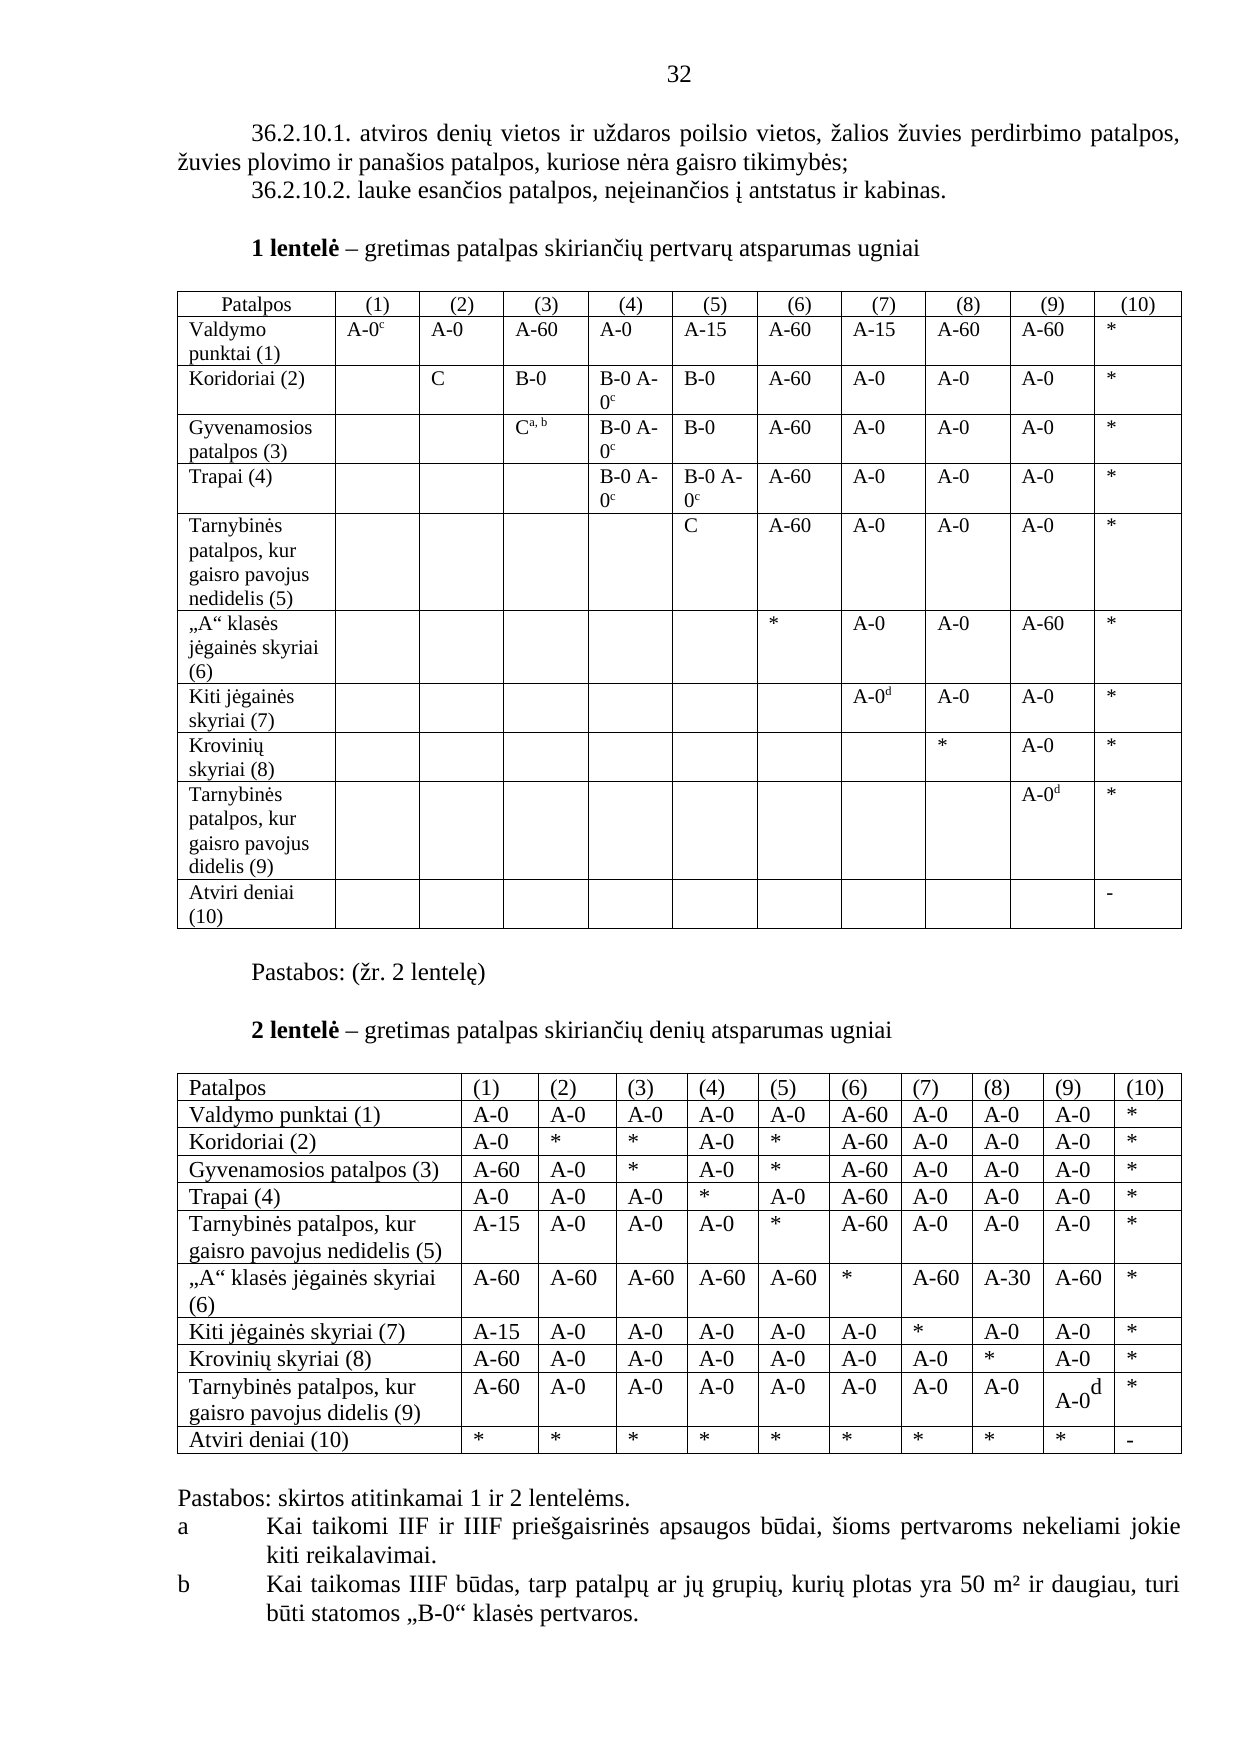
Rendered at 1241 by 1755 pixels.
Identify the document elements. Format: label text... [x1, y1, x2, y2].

table_header (5) [673, 292, 757, 316]
table_cell A-0 [1044, 1156, 1114, 1182]
table_cell - [1115, 1427, 1181, 1453]
table_cell A-0 [688, 1345, 758, 1372]
table_cell B-0 [673, 366, 757, 414]
table_cell * [759, 1128, 829, 1155]
table_cell A-0 [617, 1101, 687, 1127]
table_cell * [1115, 1264, 1181, 1317]
table_cell A-60 [462, 1156, 538, 1182]
table_cell [504, 464, 588, 512]
table_cell [336, 514, 419, 610]
table_cell Valdymo punktai (1) [178, 317, 335, 365]
table_cell [336, 733, 419, 781]
table_cell A-0 [973, 1101, 1043, 1127]
table_cell Gyvenamosios patalpos (3) [178, 415, 335, 463]
table_cell A-15 [842, 317, 925, 365]
table_cell A-0 [462, 1183, 538, 1209]
table_cell C [673, 514, 757, 610]
table_cell [1011, 880, 1094, 928]
table_cell * [926, 733, 1010, 781]
table_cell A-15 [462, 1211, 538, 1263]
table_cell Atviri deniai (10) [178, 1427, 461, 1453]
table_cell A-0 [1011, 366, 1094, 414]
table_cell A-0 [759, 1318, 829, 1344]
table_header (2) [539, 1074, 616, 1100]
table_header (10) [1115, 1074, 1181, 1100]
table_cell [758, 684, 841, 732]
table_cell * [462, 1427, 538, 1453]
table_cell A-0 [688, 1318, 758, 1344]
table_cell A-0 [830, 1345, 901, 1372]
table_cell A-0 [1011, 415, 1094, 463]
table_cell A-0 [902, 1156, 972, 1182]
table_cell A-0 [539, 1211, 616, 1263]
table_cell A-60 [830, 1156, 901, 1182]
table_header Patalpos [178, 292, 335, 316]
table_header (10) [1095, 292, 1181, 316]
table_cell * [539, 1427, 616, 1453]
table_cell * [539, 1128, 616, 1155]
table_cell A-15 [673, 317, 757, 365]
table_cell A-60 [830, 1128, 901, 1155]
table_cell Atviri deniai (10) [178, 880, 335, 928]
table_header (4) [688, 1074, 758, 1100]
table_cell A-0 [539, 1318, 616, 1344]
table_cell [589, 514, 672, 610]
table_cell * [1095, 366, 1181, 414]
table_cell A-0 [926, 611, 1010, 683]
table_cell [589, 611, 672, 683]
text Pastabos: skirtos atitinkamai 1 ir 2 lentelėms. [177, 1483, 1181, 1511]
table_cell A-60 [758, 366, 841, 414]
table_cell A-60 [617, 1264, 687, 1317]
table_header Patalpos [178, 1074, 461, 1100]
table_cell A-0 [1011, 464, 1094, 512]
table_cell * [617, 1427, 687, 1453]
table_cell * [973, 1427, 1043, 1453]
table_cell [504, 684, 588, 732]
table_cell - [1095, 880, 1181, 928]
table_cell Kiti jėgainės skyriai (7) [178, 1318, 461, 1344]
table_header (5) [759, 1074, 829, 1100]
table_cell * [1095, 464, 1181, 512]
table_cell A-0 [759, 1345, 829, 1372]
table_cell A-60 [830, 1101, 901, 1127]
table_header (4) [589, 292, 672, 316]
table_cell Trapai (4) [178, 464, 335, 512]
table_cell Gyvenamosios patalpos (3) [178, 1156, 461, 1182]
table_cell [420, 684, 503, 732]
table_cell A-60 [830, 1183, 901, 1209]
table_cell A-0 [842, 611, 925, 683]
table_cell A-0 [902, 1128, 972, 1155]
table_cell A-60 [462, 1345, 538, 1372]
table_cell A-0 [973, 1318, 1043, 1344]
table_cell C [420, 366, 503, 414]
table_cell Tarnybinės patalpos, kur gaisro pavojus didelis (9) [178, 782, 335, 878]
table_cell * [1115, 1128, 1181, 1155]
table_cell A-0 [539, 1183, 616, 1209]
table_cell [504, 782, 588, 878]
table_cell A-60 [759, 1264, 829, 1317]
table_cell A-0 [830, 1318, 901, 1344]
table_cell A-0 [1044, 1183, 1114, 1209]
table_cell * [1095, 782, 1181, 878]
table_cell Valdymo punktai (1) [178, 1101, 461, 1127]
table_cell Kiti jėgainės skyriai (7) [178, 684, 335, 732]
table_cell A-0 [688, 1373, 758, 1426]
table_cell * [973, 1345, 1043, 1372]
table_cell [420, 880, 503, 928]
table_cell B-0 [504, 366, 588, 414]
table_cell [589, 684, 672, 732]
table_cell „A“ klasės jėgainės skyriai (6) [178, 611, 335, 683]
table_cell A-60 [830, 1211, 901, 1263]
table_cell * [902, 1318, 972, 1344]
table_cell [420, 611, 503, 683]
table_cell A-0 [688, 1128, 758, 1155]
table_header (1) [336, 292, 419, 316]
text 2 lentelė – gretimas patalpas skiriančių denių atsparumas ugniai [177, 1015, 1181, 1044]
table_cell A-0 [617, 1345, 687, 1372]
table_cell B-0 A-0c [589, 366, 672, 414]
table_cell Trapai (4) [178, 1183, 461, 1209]
table_cell * [1115, 1183, 1181, 1209]
table_cell [336, 366, 419, 414]
table_header (1) [462, 1074, 538, 1100]
text 36.2.10.1. atviros denių vietos ir uždaros poilsio vietos, žalios žuvies perdirbimo patalpos, žuvies plovimo ir panašios patalpos, kuriose nėra gaisro tikimybės; [177, 118, 1181, 176]
table_cell * [1115, 1156, 1181, 1182]
table_cell * [758, 611, 841, 683]
table_cell [673, 733, 757, 781]
table_cell B-0 A-0c [589, 415, 672, 463]
table_cell A-0 [617, 1211, 687, 1263]
text Pastabos: (žr. 2 lentelę) [177, 957, 1181, 986]
table_cell A-0 [688, 1156, 758, 1182]
table_cell * [688, 1183, 758, 1209]
table_cell A-0 [539, 1345, 616, 1372]
table_cell Ca, b [504, 415, 588, 463]
table_header (2) [420, 292, 503, 316]
table_cell * [617, 1128, 687, 1155]
table_cell * [759, 1427, 829, 1453]
table_cell A-0 [759, 1183, 829, 1209]
table_cell A-0 [926, 684, 1010, 732]
table_cell [504, 880, 588, 928]
table_cell A-0 [1044, 1101, 1114, 1127]
table_cell * [1095, 415, 1181, 463]
table_cell A-0 [1044, 1318, 1114, 1344]
table_cell [673, 611, 757, 683]
table_cell A-0 [617, 1373, 687, 1426]
table_cell A-15 [462, 1318, 538, 1344]
table_cell A-0 [1044, 1345, 1114, 1372]
table_cell A-0 [462, 1128, 538, 1155]
text a Kai taikomi IIF ir IIIF priešgaisrinės apsaugos būdai, šioms pertvaroms nekeliami jokie kiti reikalavimai. [177, 1511, 1181, 1569]
table_header (9) [1011, 292, 1094, 316]
table_cell A-0 [759, 1101, 829, 1127]
table_cell A-0 [830, 1373, 901, 1426]
table_cell [842, 880, 925, 928]
table_cell * [830, 1427, 901, 1453]
table_cell A-60 [758, 514, 841, 610]
table_cell A-0 [973, 1156, 1043, 1182]
table_cell * [1095, 684, 1181, 732]
table_cell * [617, 1156, 687, 1182]
table_cell A-0 [902, 1211, 972, 1263]
table_cell A-60 [1044, 1264, 1114, 1317]
table_cell A-0d [1044, 1373, 1114, 1426]
table_cell * [902, 1427, 972, 1453]
table_cell B-0 A-0c [673, 464, 757, 512]
table_cell A-0 [842, 415, 925, 463]
table_cell A-0 [902, 1183, 972, 1209]
table_cell A-0 [1011, 514, 1094, 610]
table_cell * [688, 1427, 758, 1453]
table_cell A-0 [973, 1373, 1043, 1426]
table_cell [420, 782, 503, 878]
table_cell A-0 [973, 1128, 1043, 1155]
table_cell * [1095, 733, 1181, 781]
table_cell A-0 [973, 1183, 1043, 1209]
table_header (6) [830, 1074, 901, 1100]
table_cell A-60 [1011, 611, 1094, 683]
table_cell [673, 782, 757, 878]
table_cell „A“ klasės jėgainės skyriai (6) [178, 1264, 461, 1317]
table_cell [758, 782, 841, 878]
table_cell A-60 [758, 415, 841, 463]
table_cell A-0 [617, 1183, 687, 1209]
table_cell [420, 464, 503, 512]
table_cell [504, 514, 588, 610]
table_header (6) [758, 292, 841, 316]
text 36.2.10.2. lauke esančios patalpos, neįeinančios į antstatus ir kabinas. [177, 176, 1181, 204]
table_cell * [1115, 1211, 1181, 1263]
table_cell A-60 [902, 1264, 972, 1317]
table_cell A-0 [688, 1211, 758, 1263]
table_cell [589, 880, 672, 928]
table_cell * [1095, 514, 1181, 610]
table_cell A-60 [462, 1264, 538, 1317]
table_cell * [1095, 611, 1181, 683]
table_cell A-0 [420, 317, 503, 365]
table_cell [336, 880, 419, 928]
table_cell * [1044, 1427, 1114, 1453]
table_cell A-0d [1011, 782, 1094, 878]
table_cell A-60 [462, 1373, 538, 1426]
table_cell A-30 [973, 1264, 1043, 1317]
table_cell * [759, 1211, 829, 1263]
table_cell Tarnybinės patalpos, kur gaisro pavojus didelis (9) [178, 1373, 461, 1426]
table_cell [842, 733, 925, 781]
table_cell [673, 880, 757, 928]
table_cell [926, 782, 1010, 878]
table_cell A-60 [504, 317, 588, 365]
table_cell [504, 733, 588, 781]
table_cell A-0 [539, 1373, 616, 1426]
table_cell A-0 [902, 1345, 972, 1372]
table_cell A-0 [462, 1101, 538, 1127]
table_cell [589, 782, 672, 878]
table_cell A-0 [1011, 733, 1094, 781]
table_cell Koridoriai (2) [178, 366, 335, 414]
text b Kai taikomas IIIF būdas, tarp patalpų ar jų grupių, kurių plotas yra 50 m² ir daugiau, turi būti statomos „B-0“ klasės pertvaros. [177, 1569, 1181, 1626]
table_cell [589, 733, 672, 781]
table_cell B-0 [673, 415, 757, 463]
table_cell A-0 [926, 514, 1010, 610]
table_cell A-0c [336, 317, 419, 365]
table_cell [926, 880, 1010, 928]
table_header (3) [504, 292, 588, 316]
table_cell [336, 464, 419, 512]
table_cell A-0 [842, 514, 925, 610]
table_cell [420, 415, 503, 463]
table_cell A-0d [842, 684, 925, 732]
table_header (8) [973, 1074, 1043, 1100]
table_cell A-0 [842, 366, 925, 414]
table_cell [504, 611, 588, 683]
table_cell [758, 733, 841, 781]
table_cell A-0 [589, 317, 672, 365]
table_cell A-0 [1044, 1211, 1114, 1263]
table_header (3) [617, 1074, 687, 1100]
table_header (7) [842, 292, 925, 316]
table_cell [842, 782, 925, 878]
table_cell Tarnybinės patalpos, kur gaisro pavojus nedidelis (5) [178, 514, 335, 610]
table_cell [336, 415, 419, 463]
table_cell * [759, 1156, 829, 1182]
table_cell B-0 A-0c [589, 464, 672, 512]
table_cell A-60 [926, 317, 1010, 365]
table_cell A-0 [688, 1101, 758, 1127]
table_header (9) [1044, 1074, 1114, 1100]
table_cell * [1095, 317, 1181, 365]
table_cell [336, 611, 419, 683]
table_cell * [1115, 1318, 1181, 1344]
table_cell A-0 [759, 1373, 829, 1426]
table_cell [336, 684, 419, 732]
table_cell [758, 880, 841, 928]
table_cell A-0 [902, 1101, 972, 1127]
table_cell Tarnybinės patalpos, kur gaisro pavojus nedidelis (5) [178, 1211, 461, 1263]
table_cell * [1115, 1101, 1181, 1127]
table_cell A-60 [539, 1264, 616, 1317]
table_cell Koridoriai (2) [178, 1128, 461, 1155]
table_cell A-0 [842, 464, 925, 512]
table_cell * [1115, 1373, 1181, 1426]
table_cell Krovinių skyriai (8) [178, 1345, 461, 1372]
table_cell A-0 [926, 415, 1010, 463]
table_cell A-0 [973, 1211, 1043, 1263]
table_cell A-0 [1011, 684, 1094, 732]
table_cell A-0 [539, 1101, 616, 1127]
table_cell [673, 684, 757, 732]
table_cell A-0 [926, 366, 1010, 414]
table_cell [420, 514, 503, 610]
table_cell [420, 733, 503, 781]
table_cell * [830, 1264, 901, 1317]
table_cell Krovinių skyriai (8) [178, 733, 335, 781]
table_cell A-0 [902, 1373, 972, 1426]
table_cell A-0 [1044, 1128, 1114, 1155]
table_cell * [1115, 1345, 1181, 1372]
table_header (7) [902, 1074, 972, 1100]
table_cell A-0 [926, 464, 1010, 512]
table_cell A-60 [758, 464, 841, 512]
table_header (8) [926, 292, 1010, 316]
table_cell A-60 [688, 1264, 758, 1317]
table_cell A-0 [539, 1156, 616, 1182]
text 1 lentelė – gretimas patalpas skiriančių pertvarų atsparumas ugniai [177, 233, 1181, 262]
table_cell A-0 [617, 1318, 687, 1344]
table_cell [336, 782, 419, 878]
table_cell A-60 [758, 317, 841, 365]
table_cell A-60 [1011, 317, 1094, 365]
